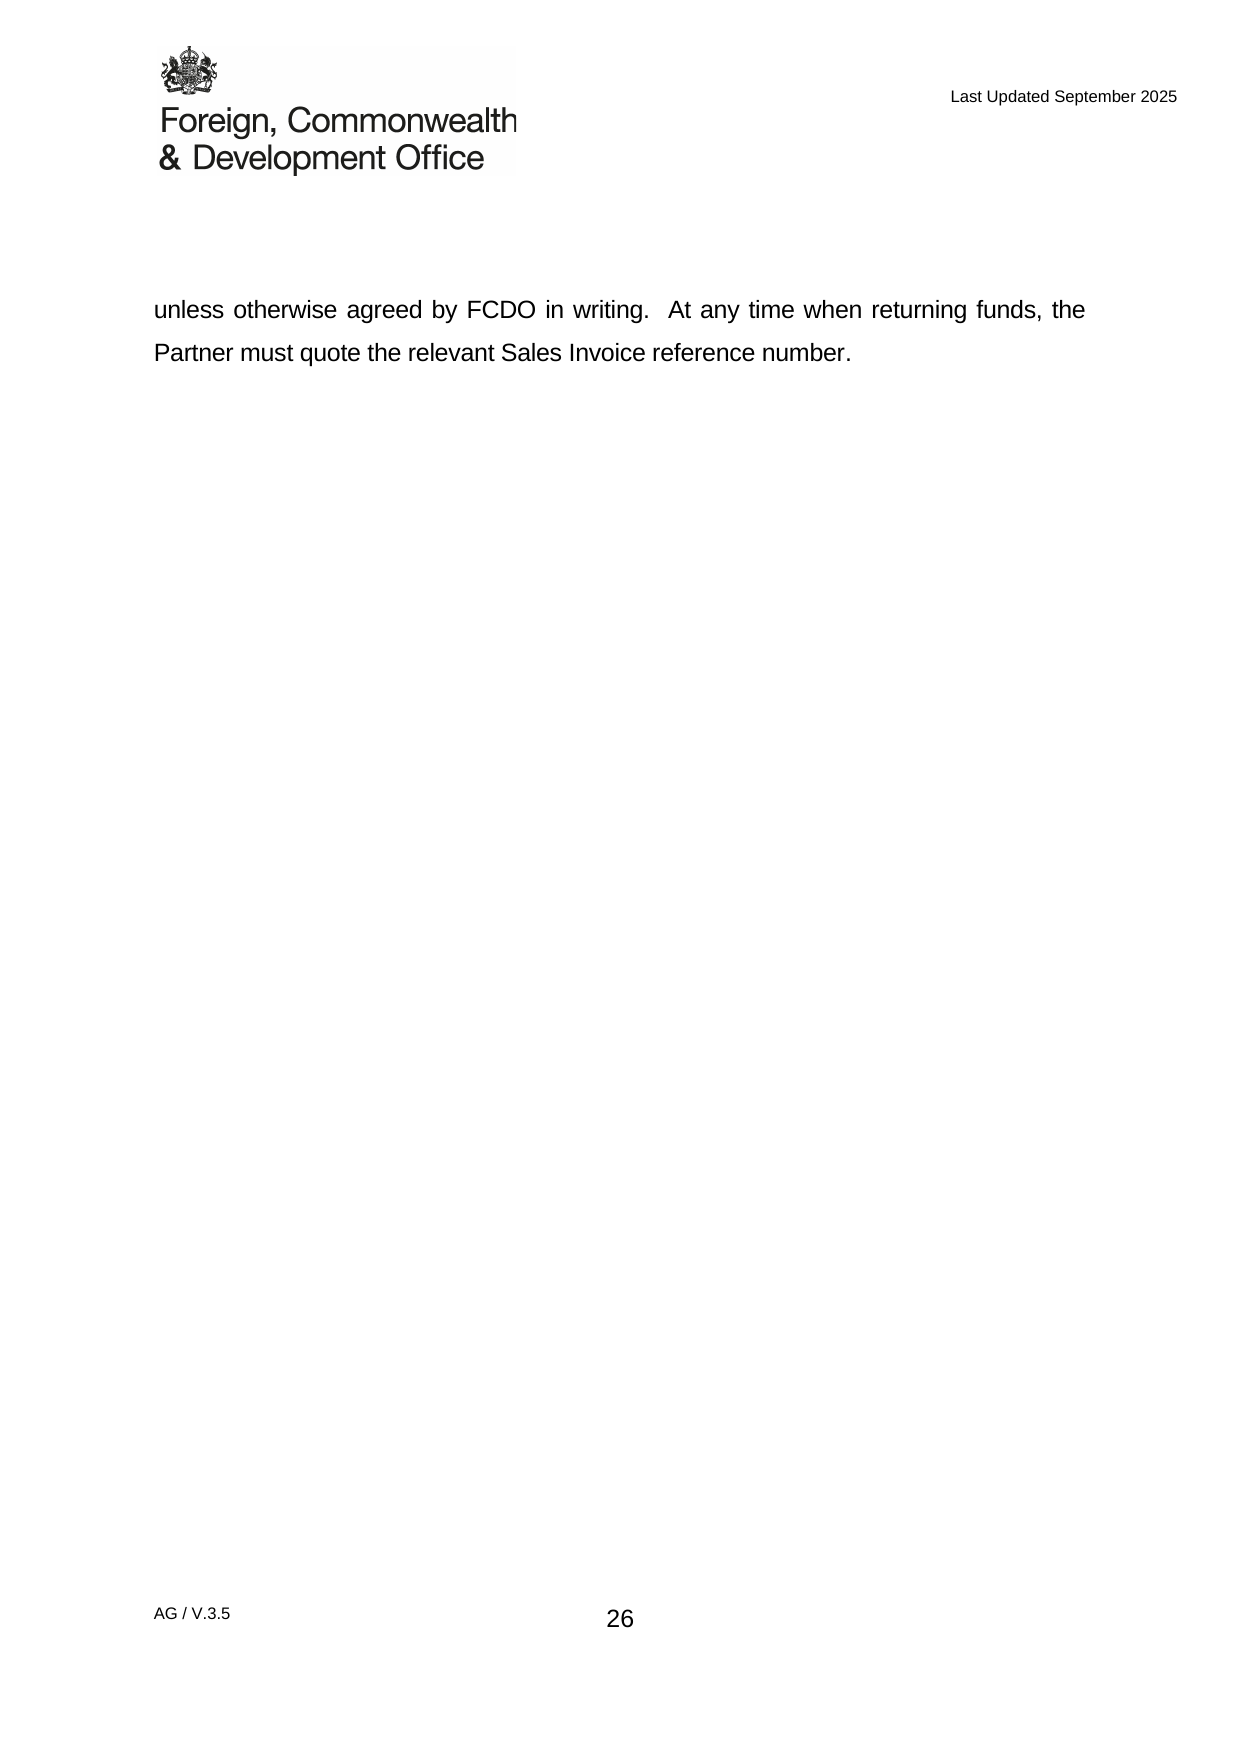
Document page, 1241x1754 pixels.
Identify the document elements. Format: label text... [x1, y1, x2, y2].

list unless otherwise agreed by FCDO in writing. At any time when returning funds, the Partner must quote the relevant Sales Invoice reference number. [153, 295, 1087, 367]
